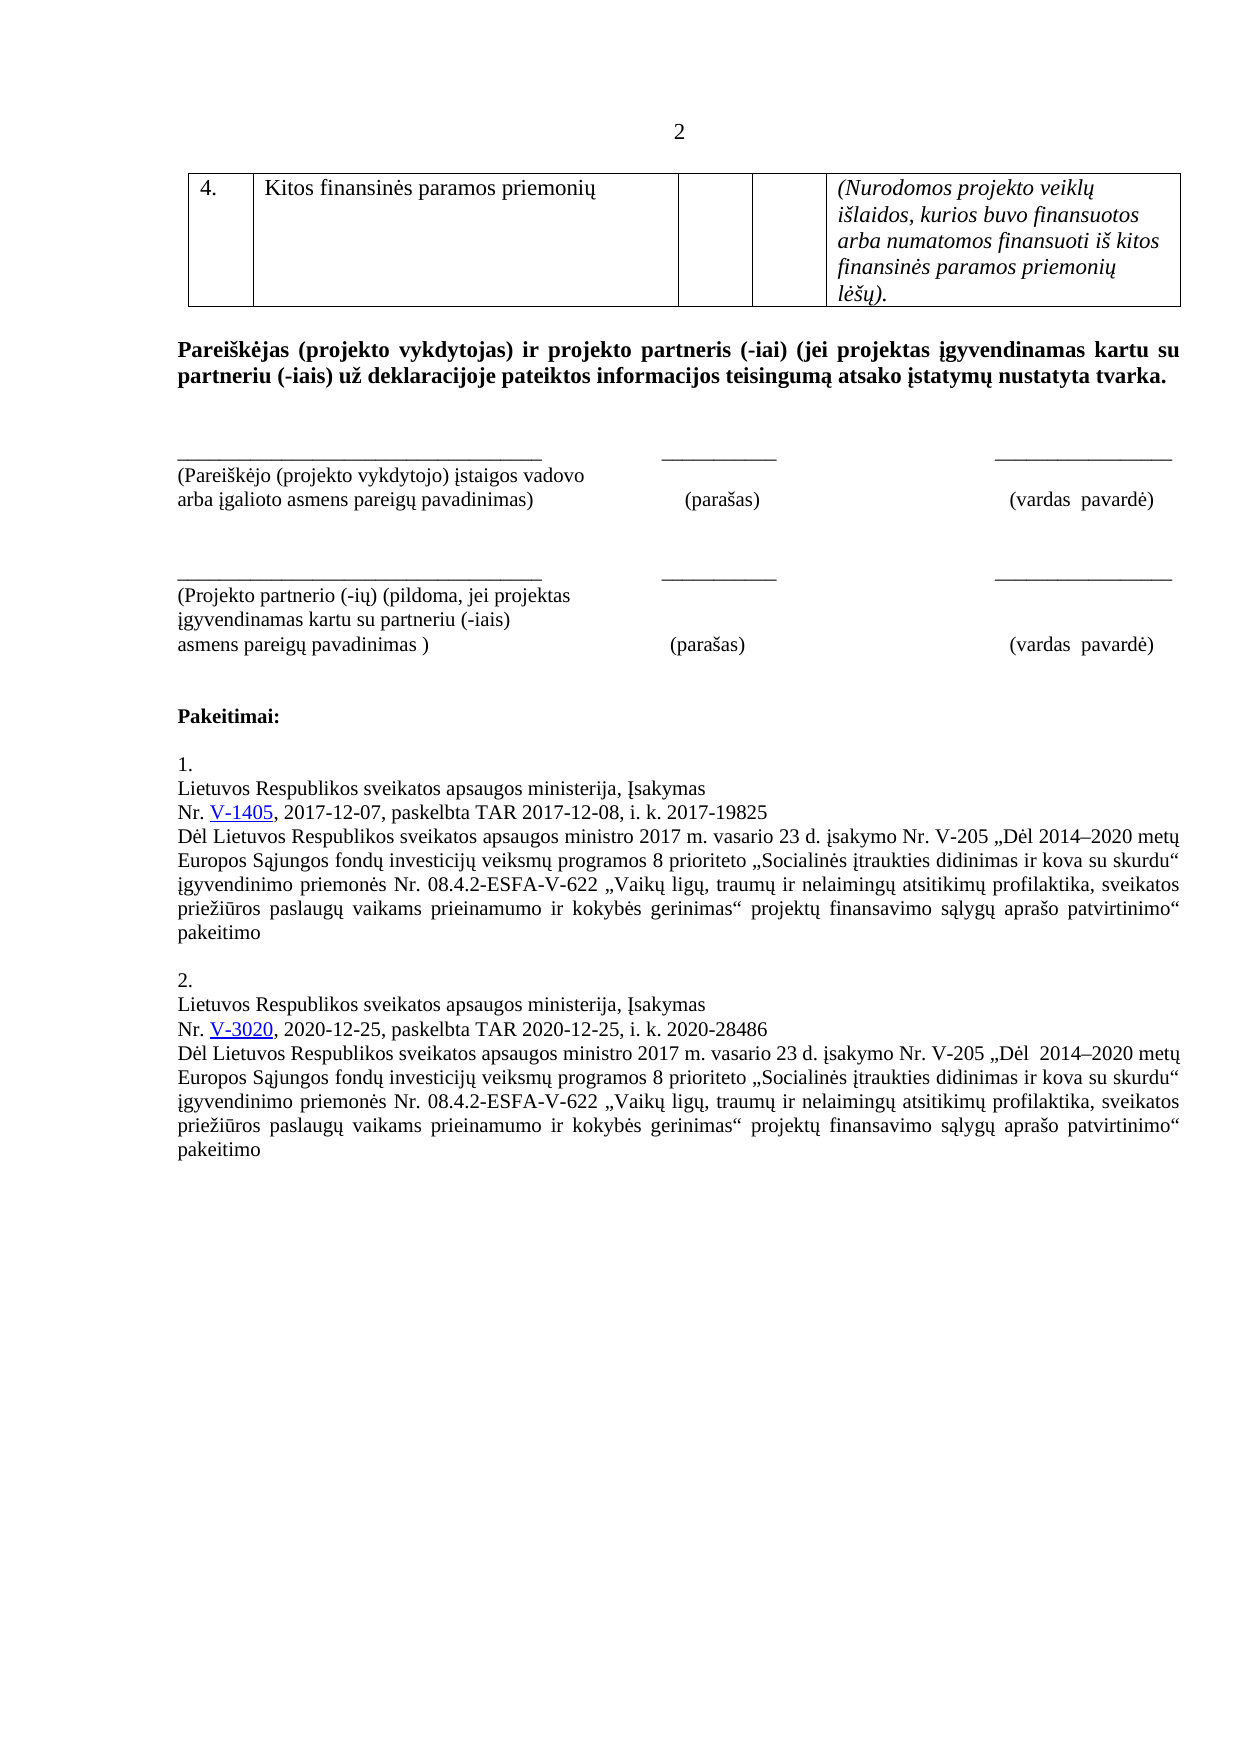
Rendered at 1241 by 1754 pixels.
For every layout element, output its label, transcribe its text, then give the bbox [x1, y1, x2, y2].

table_cell Kitos finansinės paramos priemonių [254, 174, 678, 306]
text asmens pareigų pavadinimas ) (parašas) (vardas pavardė) [44, 631, 1240, 656]
text Lietuvos Respublikos sveikatos apsaugos ministerija, Įsakymas [177, 992, 1181, 1016]
text Dėl Lietuvos Respublikos sveikatos apsaugos ministro 2017 m. vasario 23 d. įsakymo Nr. V-205 „Dėl 2014–2020 metų Europos Sąjungos fondų investicijų veiksmų programos 8 prioriteto „Socialinės įtraukties didinimas ir kova su skurdu“ įgyvendinimo priemonės Nr. 08.4.2-ESFA-V-622 „Vaikų ligų, traumų ir nelaimingų atsitikimų profilaktika, sveikatos priežiūros paslaugų vaikams prieinamumo ir kokybės gerinimas“ projektų finansavimo sąlygų aprašo patvirtinimo“ pakeitimo [177, 1041, 1181, 1161]
text (Pareiškėjo (projekto vykdytojo) įstaigos vadovo [44, 463, 1240, 487]
text Lietuvos Respublikos sveikatos apsaugos ministerija, Įsakymas [177, 776, 1181, 800]
text 1. [177, 752, 1181, 776]
table_cell [679, 174, 752, 306]
text 2. [177, 968, 1181, 992]
text Nr. V-3020, 2020-12-25, paskelbta TAR 2020-12-25, i. k. 2020-28486 [177, 1016, 1181, 1041]
text Nr. V-1405, 2017-12-07, paskelbta TAR 2017-12-08, i. k. 2017-19825 [177, 800, 1181, 824]
table_cell (Nurodomos projekto veiklų išlaidos, kurios buvo finansuotos arba numatomos finansuoti iš kitos finansinės paramos priemonių lėšų). [827, 174, 1180, 306]
table_cell [753, 174, 826, 306]
text įgyvendinamas kartu su partneriu (-iais) [44, 607, 1240, 631]
table_cell 4. [189, 174, 253, 306]
text (Projekto partnerio (-ių) (pildoma, jei projektas [44, 583, 1240, 607]
text Pakeitimai: [177, 704, 1181, 728]
text arba įgalioto asmens pareigų pavadinimas) (parašas) (vardas pavardė) [44, 487, 1240, 511]
text ___________________________________ ___________ _________________ [44, 559, 1240, 583]
text Dėl Lietuvos Respublikos sveikatos apsaugos ministro 2017 m. vasario 23 d. įsakymo Nr. V-205 „Dėl 2014–2020 metų Europos Sąjungos fondų investicijų veiksmų programos 8 prioriteto „Socialinės įtraukties didinimas ir kova su skurdu“ įgyvendinimo priemonės Nr. 08.4.2-ESFA-V-622 „Vaikų ligų, traumų ir nelaimingų atsitikimų profilaktika, sveikatos priežiūros paslaugų vaikams prieinamumo ir kokybės gerinimas“ projektų finansavimo sąlygų aprašo patvirtinimo“ pakeitimo [177, 824, 1181, 944]
text ___________________________________ ___________ _________________ [44, 439, 1240, 463]
text Pareiškėjas (projekto vykdytojas) ir projekto partneris (-iai) (jei projektas įgyvendinamas kartu su partneriu (-iais) už deklaracijoje pateiktos informacijos teisingumą atsako įstatymų nustatyta tvarka. [177, 336, 1181, 388]
